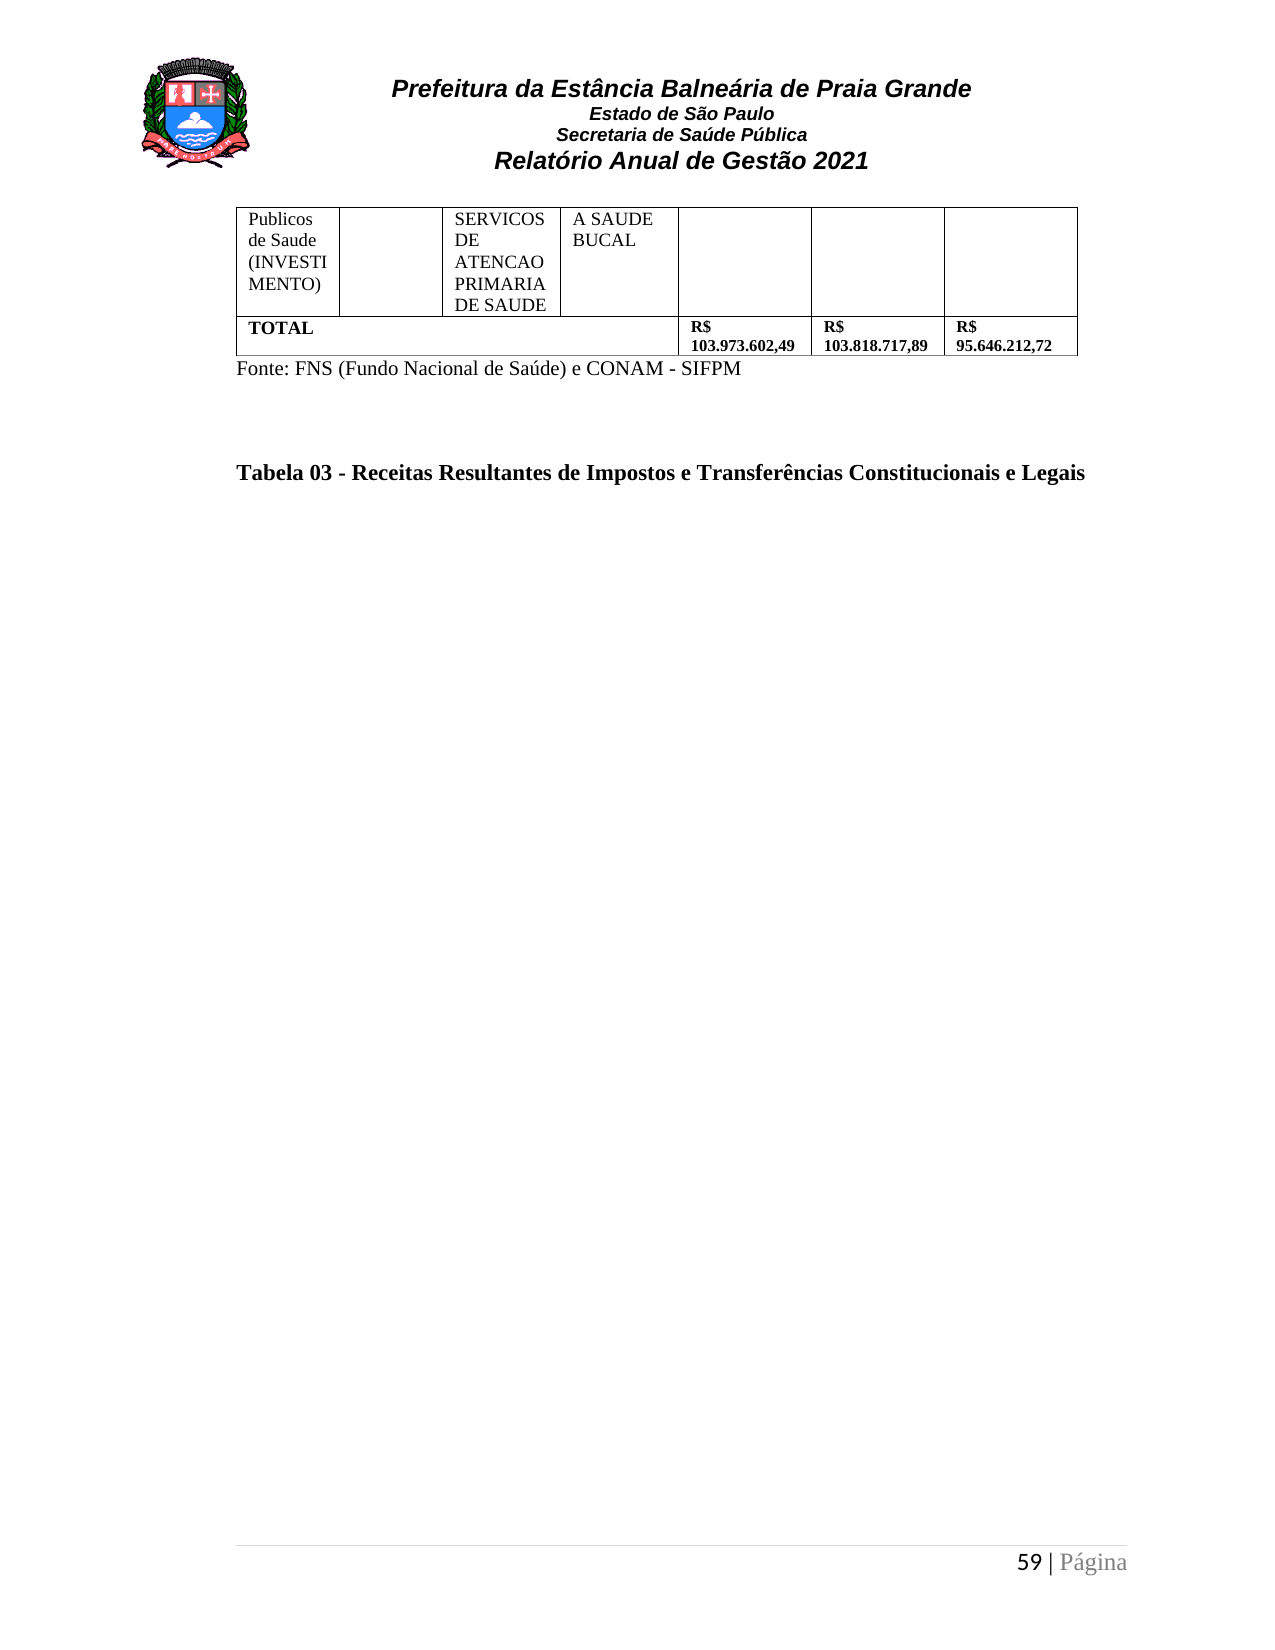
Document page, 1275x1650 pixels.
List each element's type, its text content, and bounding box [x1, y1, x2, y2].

table_cell R$ 103.973.602,49 [679, 317, 811, 355]
text Tabela 03 - Receitas Resultantes de Impostos e Transferências Constitucionais e Legais [236, 459, 1127, 485]
picture [132, 55, 259, 172]
text Fonte: FNS (Fundo Nacional de Saúde) e CONAM - SIFPM [236, 356, 1127, 380]
table_cell Publicos de Saude (INVESTIMENTO) [237, 208, 339, 316]
table_cell [945, 208, 1077, 316]
table_cell [812, 208, 944, 316]
table_cell [679, 208, 811, 316]
table_cell R$ 103.818.717,89 [812, 317, 944, 355]
table_cell TOTAL [237, 317, 678, 355]
table_cell [340, 208, 442, 316]
table_cell A SAUDE BUCAL [561, 208, 678, 316]
table_cell R$ 95.646.212,72 [945, 317, 1077, 355]
table_cell SERVICOS DE ATENCAO PRIMARIA DE SAUDE [443, 208, 560, 316]
